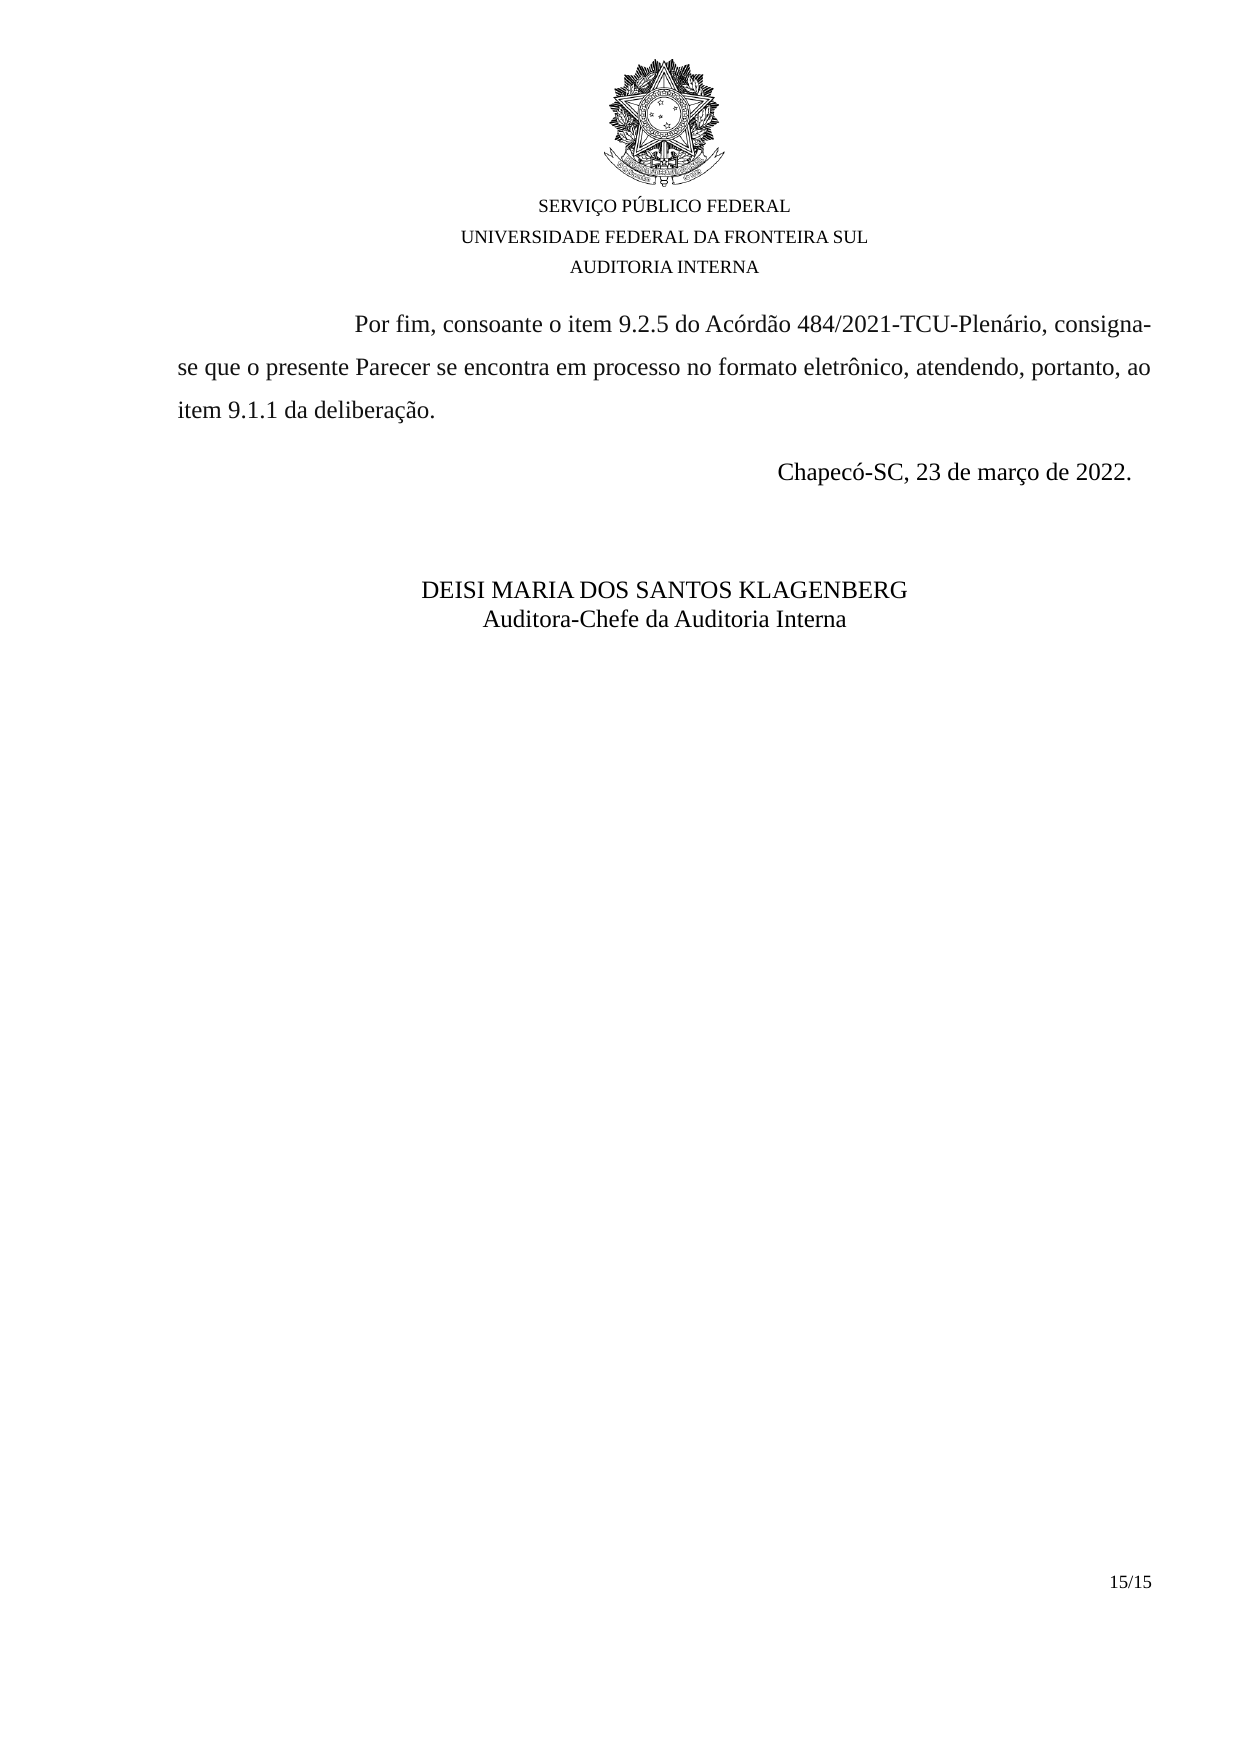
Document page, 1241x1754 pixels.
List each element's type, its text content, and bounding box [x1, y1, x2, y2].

text Chapecó-SC, 23 de março de 2022. [177, 457, 1152, 485]
text Por fim, consoante o item 9.2.5 do Acórdão 484/2021-TCU-Plenário, consigna-se que o presente Parecer se encontra em processo no formato eletrônico, atendendo, portanto, ao item 9.1.1 da deliberação. [177, 309, 1152, 424]
text DEISI MARIA DOS SANTOS KLAGENBERG [177, 575, 1152, 604]
text Auditora-Chefe da Auditoria Interna [177, 604, 1152, 632]
